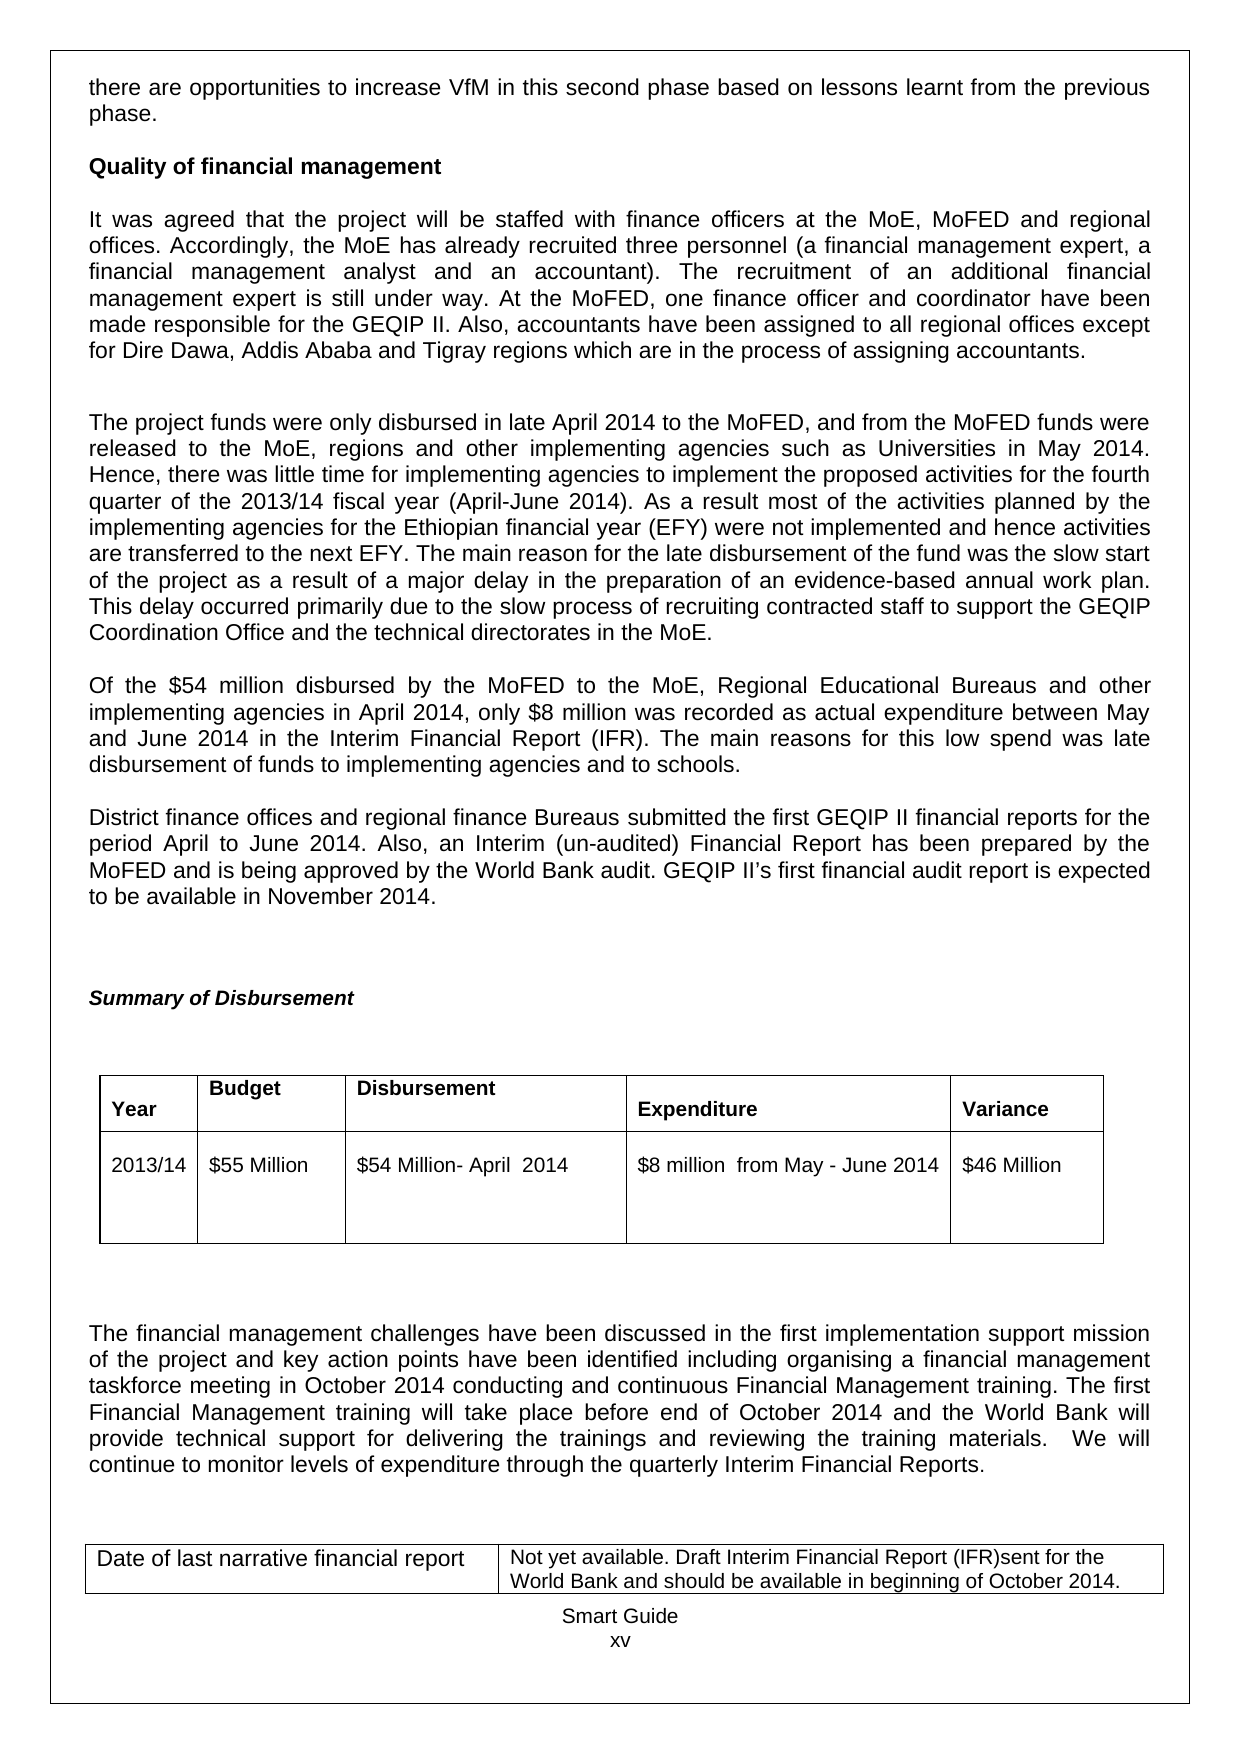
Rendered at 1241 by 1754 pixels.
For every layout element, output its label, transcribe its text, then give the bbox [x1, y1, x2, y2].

text Quality of financial management [89, 153, 1152, 179]
table_header Year [101, 1076, 197, 1131]
text It was agreed that the project will be staffed with finance officers at the MoE, MoFED and regional offices. Accordingly, the MoE has already recruited three personnel (a financial management expert, a financial management analyst and an accountant). The recruitment of an additional financial management expert is still under way. At the MoFED, one finance officer and coordinator have been made responsible for the GEQIP II. Also, accountants have been assigned to all regional offices except for Dire Dawa, Addis Ababa and Tigray regions which are in the process of assigning accountants. [89, 206, 1152, 364]
text there are opportunities to increase VfM in this second phase based on lessons learnt from the previous phase. [89, 74, 1152, 127]
text The project funds were only disbursed in late April 2014 to the MoFED, and from the MoFED funds were released to the MoE, regions and other implementing agencies such as Universities in May 2014. Hence, there was little time for implementing agencies to implement the proposed activities for the fourth quarter of the 2013/14 fiscal year (April-June 2014). As a result most of the activities planned by the implementing agencies for the Ethiopian financial year (EFY) were not implemented and hence activities are transferred to the next EFY. The main reason for the late disbursement of the fund was the slow start of the project as a result of a major delay in the preparation of an evidence-based annual work plan. This delay occurred primarily due to the slow process of recruiting contracted staff to support the GEQIP Coordination Office and the technical directorates in the MoE. [89, 408, 1152, 646]
table_header Budget [198, 1076, 345, 1131]
text The financial management challenges have been discussed in the first implementation support mission of the project and key action points have been identified including organising a financial management taskforce meeting in October 2014 conducting and continuous Financial Management training. The first Financial Management training will take place before end of October 2014 and the World Bank will provide technical support for delivering the trainings and reviewing the training materials. We will continue to monitor levels of expenditure through the quarterly Interim Financial Reports. [89, 1320, 1152, 1478]
table_header Variance [951, 1076, 1103, 1131]
table_header Date of last narrative financial report [86, 1545, 498, 1592]
table_cell $55 Million [198, 1132, 345, 1243]
text Of the $54 million disbursed by the MoFED to the MoE, Regional Educational Bureaus and other implementing agencies in April 2014, only $8 million was recorded as actual expenditure between May and June 2014 in the Interim Financial Report (IFR). The main reasons for this low spend was late disbursement of funds to implementing agencies and to schools. [89, 672, 1152, 777]
text District finance offices and regional finance Bureaus submitted the first GEQIP II financial reports for the period April to June 2014. Also, an Interim (un-audited) Financial Report has been prepared by the MoFED and is being approved by the World Bank audit. GEQIP II’s first financial audit report is expected to be available in November 2014. [89, 804, 1152, 909]
text Summary of Disbursement [89, 985, 1152, 1009]
table_cell 2013/14 [101, 1132, 197, 1243]
table_header Expenditure [627, 1076, 950, 1131]
table_cell $54 Million- April 2014 [346, 1132, 626, 1243]
table_cell $8 million from May - June 2014 [627, 1132, 950, 1243]
table_header Disbursement [346, 1076, 626, 1131]
table_cell $46 Million [951, 1132, 1103, 1243]
table_header Not yet available. Draft Interim Financial Report (IFR)sent for the World Bank and should be available in beginning of October 2014. [499, 1545, 1163, 1592]
